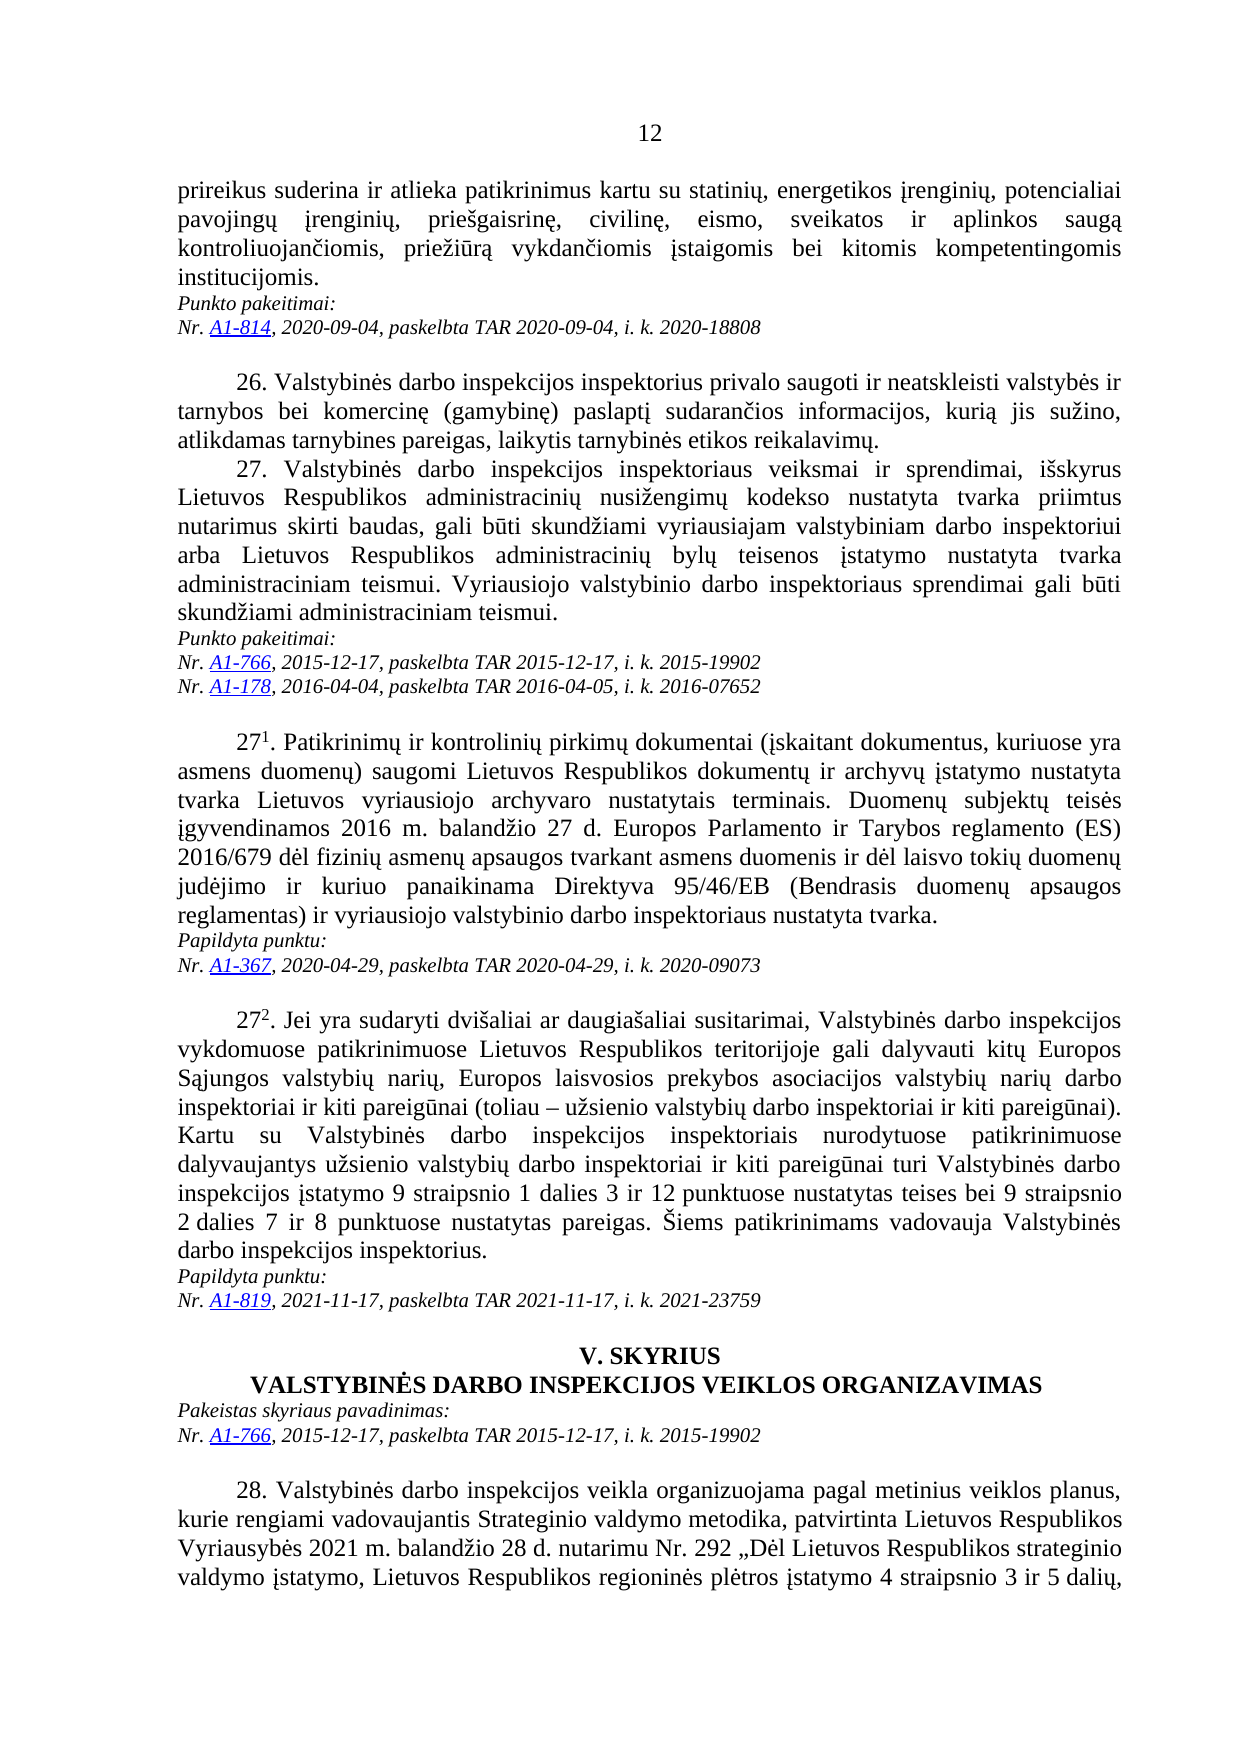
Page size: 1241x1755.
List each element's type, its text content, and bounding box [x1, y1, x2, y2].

text 27. Valstybinės darbo inspekcijos inspektoriaus veiksmai ir sprendimai, išskyrus Lietuvos Respublikos administracinių nusižengimų kodekso nustatyta tvarka priimtus nutarimus skirti baudas, gali būti skundžiami vyriausiajam valstybiniam darbo inspektoriui arba Lietuvos Respublikos administracinių bylų teisenos įstatymo nustatyta tvarka administraciniam teismui. Vyriausiojo valstybinio darbo inspektoriaus sprendimai gali būti skundžiami administraciniam teismui. [177, 454, 1122, 626]
text Punkto pakeitimai: [177, 626, 1122, 650]
text 26. Valstybinės darbo inspekcijos inspektorius privalo saugoti ir neatskleisti valstybės ir tarnybos bei komercinę (gamybinę) paslaptį sudarančios informacijos, kurią jis sužino, atlikdamas tarnybines pareigas, laikytis tarnybinės etikos reikalavimų. [177, 367, 1122, 454]
text Nr. A1-819, 2021-11-17, paskelbta TAR 2021-11-17, i. k. 2021-23759 [177, 1288, 1122, 1312]
text prireikus suderina ir atlieka patikrinimus kartu su statinių, energetikos įrenginių, potencialiai pavojingų įrenginių, priešgaisrinę, civilinę, eismo, sveikatos ir aplinkos saugą kontroliuojančiomis, priežiūrą vykdančiomis įstaigomis bei kitomis kompetentingomis institucijomis. [177, 176, 1122, 291]
text Papildyta punktu: [177, 1264, 1122, 1288]
text Nr. A1-178, 2016-04-04, paskelbta TAR 2016-04-05, i. k. 2016-07652 [177, 674, 1122, 698]
text VALSTYBINĖS DARBO INSPEKCIJOS VEIKLOS ORGANIZAVIMAS [177, 1370, 1122, 1398]
text 271. Patikrinimų ir kontrolinių pirkimų dokumentai (įskaitant dokumentus, kuriuose yra asmens duomenų) saugomi Lietuvos Respublikos dokumentų ir archyvų įstatymo nustatyta tvarka Lietuvos vyriausiojo archyvaro nustatytais terminais. Duomenų subjektų teisės įgyvendinamos 2016 m. balandžio 27 d. Europos Parlamento ir Tarybos reglamento (ES) 2016/679 dėl fizinių asmenų apsaugos tvarkant asmens duomenis ir dėl laisvo tokių duomenų judėjimo ir kuriuo panaikinama Direktyva 95/46/EB (Bendrasis duomenų apsaugos reglamentas) ir vyriausiojo valstybinio darbo inspektoriaus nustatyta tvarka. [177, 727, 1122, 928]
text Nr. A1-814, 2020-09-04, paskelbta TAR 2020-09-04, i. k. 2020-18808 [177, 315, 1122, 339]
text 28. Valstybinės darbo inspekcijos veikla organizuojama pagal metinius veiklos planus, kurie rengiami vadovaujantis Strateginio valdymo metodika, patvirtinta Lietuvos Respublikos Vyriausybės 2021 m. balandžio 28 d. nutarimu Nr. 292 „Dėl Lietuvos Respublikos strateginio valdymo įstatymo, Lietuvos Respublikos regioninės plėtros įstatymo 4 straipsnio 3 ir 5 dalių, [177, 1475, 1122, 1590]
text Nr. A1-766, 2015-12-17, paskelbta TAR 2015-12-17, i. k. 2015-19902 [177, 1422, 1122, 1447]
text Nr. A1-766, 2015-12-17, paskelbta TAR 2015-12-17, i. k. 2015-19902 [177, 650, 1122, 674]
text Papildyta punktu: [177, 928, 1122, 952]
text V. skyrius [177, 1341, 1122, 1370]
text Pakeistas skyriaus pavadinimas: [177, 1398, 1122, 1422]
text Punkto pakeitimai: [177, 291, 1122, 315]
text 272. Jei yra sudaryti dvišaliai ar daugiašaliai susitarimai, Valstybinės darbo inspekcijos vykdomuose patikrinimuose Lietuvos Respublikos teritorijoje gali dalyvauti kitų Europos Sąjungos valstybių narių, Europos laisvosios prekybos asociacijos valstybių narių darbo inspektoriai ir kiti pareigūnai (toliau – užsienio valstybių darbo inspektoriai ir kiti pareigūnai). Kartu su Valstybinės darbo inspekcijos inspektoriais nurodytuose patikrinimuose dalyvaujantys užsienio valstybių darbo inspektoriai ir kiti pareigūnai turi Valstybinės darbo inspekcijos įstatymo 9 straipsnio 1 dalies 3 ir 12 punktuose nustatytas teises bei 9 straipsnio 2 dalies 7 ir 8 punktuose nustatytas pareigas. Šiems patikrinimams vadovauja Valstybinės darbo inspekcijos inspektorius. [177, 1005, 1122, 1264]
text Nr. A1-367, 2020-04-29, paskelbta TAR 2020-04-29, i. k. 2020-09073 [177, 952, 1122, 977]
